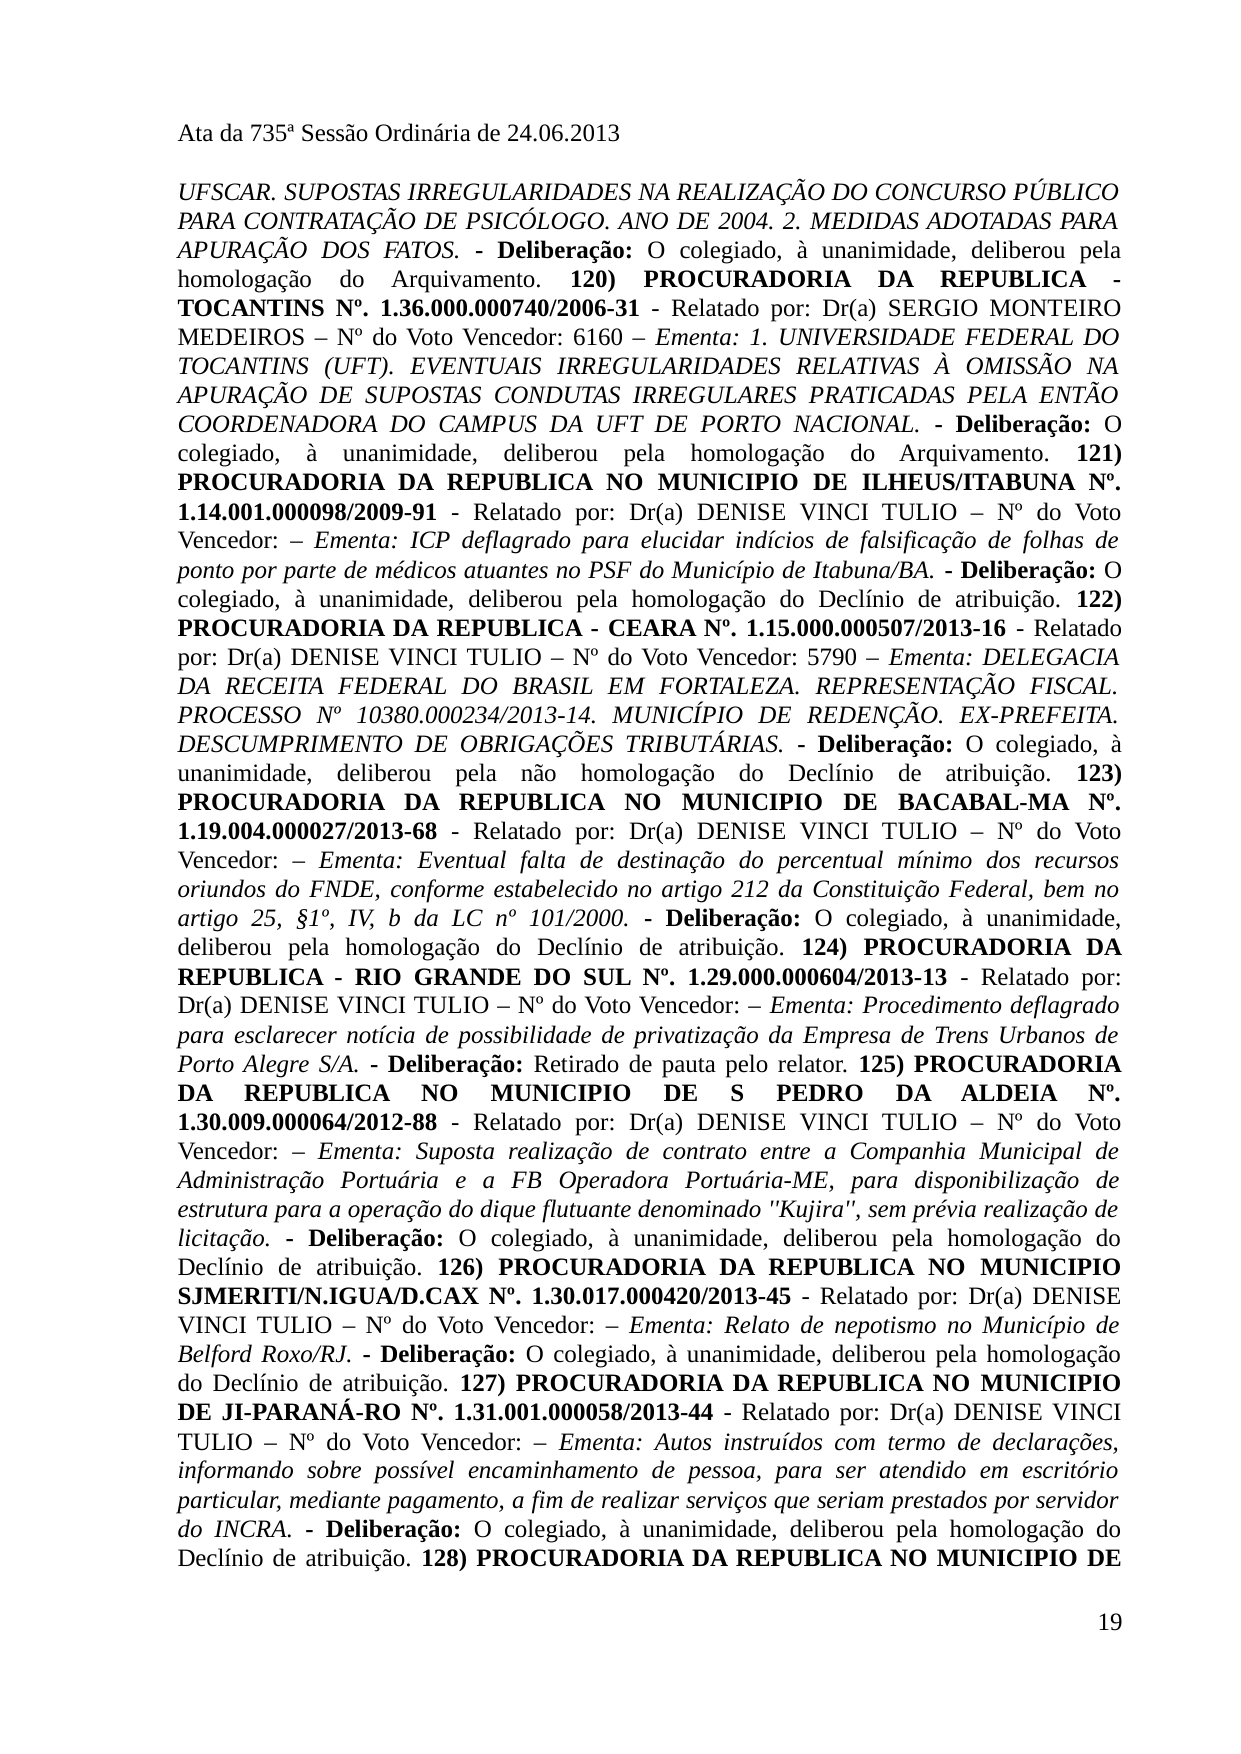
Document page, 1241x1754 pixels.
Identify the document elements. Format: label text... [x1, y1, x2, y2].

text - UFSCAR. SUPOSTAS IRREGULARIDADES NA REALIZAÇÃO DO CONCURSO PÚBLICO PARA CONTRATAÇÃO DE PSICÓLOGO. ANO DE 2004. 2. MEDIDAS ADOTADAS PARA APURAÇÃO DOS FATOS. - Deliberação: O colegiado, à unanimidade, deliberou pela homologação do Arquivamento. 120) PROCURADORIA DA REPUBLICA - TOCANTINS Nº. 1.36.000.000740/2006-31 - Relatado por: Dr(a) SERGIO MONTEIRO MEDEIROS – Nº do Voto Vencedor: 6160 – Ementa: 1. UNIVERSIDADE FEDERAL DO TOCANTINS (UFT). EVENTUAIS IRREGULARIDADES RELATIVAS À OMISSÃO NA APURAÇÃO DE SUPOSTAS CONDUTAS IRREGULARES PRATICADAS PELA ENTÃO COORDENADORA DO CAMPUS DA UFT DE PORTO NACIONAL. - Deliberação: O colegiado, à unanimidade, deliberou pela homologação do Arquivamento. 121) PROCURADORIA DA REPUBLICA NO MUNICIPIO DE ILHEUS/ITABUNA Nº. 1.14.001.000098/2009-91 - Relatado por: Dr(a) DENISE VINCI TULIO – Nº do Voto Vencedor: – Ementa: ICP deflagrado para elucidar indícios de falsificação de folhas de ponto por parte de médicos atuantes no PSF do Município de Itabuna/BA. - Deliberação: O colegiado, à unanimidade, deliberou pela homologação do Declínio de atribuição. 122) PROCURADORIA DA REPUBLICA - CEARA Nº. 1.15.000.000507/2013-16 - Relatado por: Dr(a) DENISE VINCI TULIO – Nº do Voto Vencedor: 5790 – Ementa: DELEGACIA DA RECEITA FEDERAL DO BRASIL EM FORTALEZA. REPRESENTAÇÃO FISCAL. PROCESSO Nº 10380.000234/2013-14. MUNICÍPIO DE REDENÇÃO. EX-PREFEITA. DESCUMPRIMENTO DE OBRIGAÇÕES TRIBUTÁRIAS. - Deliberação: O colegiado, à unanimidade, deliberou pela não homologação do Declínio de atribuição. 123) PROCURADORIA DA REPUBLICA NO MUNICIPIO DE BACABAL-MA Nº. 1.19.004.000027/2013-68 - Relatado por: Dr(a) DENISE VINCI TULIO – Nº do Voto Vencedor: – Ementa: Eventual falta de destinação do percentual mínimo dos recursos oriundos do FNDE, conforme estabelecido no artigo 212 da Constituição Federal, bem no artigo 25, §1º, IV, b da LC nº 101/2000. - Deliberação: O colegiado, à unanimidade, deliberou pela homologação do Declínio de atribuição. 124) PROCURADORIA DA REPUBLICA - RIO GRANDE DO SUL Nº. 1.29.000.000604/2013-13 - Relatado por: Dr(a) DENISE VINCI TULIO – Nº do Voto Vencedor: – Ementa: Procedimento deflagrado para esclarecer notícia de possibilidade de privatização da Empresa de Trens Urbanos de Porto Alegre S/A. - Deliberação: Retirado de pauta pelo relator. 125) PROCURADORIA DA REPUBLICA NO MUNICIPIO DE S PEDRO DA ALDEIA Nº. 1.30.009.000064/2012-88 - Relatado por: Dr(a) DENISE VINCI TULIO – Nº do Voto Vencedor: – Ementa: Suposta realização de contrato entre a Companhia Municipal de Administração Portuária e a FB Operadora Portuária-ME, para disponibilização de estrutura para a operação do dique flutuante denominado ''Kujira'', sem prévia realização de licitação. - Deliberação: O colegiado, à unanimidade, deliberou pela homologação do Declínio de atribuição. 126) PROCURADORIA DA REPUBLICA NO MUNICIPIO SJMERITI/N.IGUA/D.CAX Nº. 1.30.017.000420/2013-45 - Relatado por: Dr(a) DENISE VINCI TULIO – Nº do Voto Vencedor: – Ementa: Relato de nepotismo no Município de Belford Roxo/RJ. - Deliberação: O colegiado, à unanimidade, deliberou pela homologação do Declínio de atribuição. 127) PROCURADORIA DA REPUBLICA NO MUNICIPIO DE JI-PARANÁ-RO Nº. 1.31.001.000058/2013-44 - Relatado por: Dr(a) DENISE VINCI TULIO – Nº do Voto Vencedor: – Ementa: Autos instruídos com termo de declarações, informando sobre possível encaminhamento de pessoa, para ser atendido em escritório particular, mediante pagamento, a fim de realizar serviços que seriam prestados por servidor do INCRA. - Deliberação: O colegiado, à unanimidade, deliberou pela homologação do Declínio de atribuição. 128) PROCURADORIA DA REPUBLICA NO MUNICIPIO DE [177, 177, 1122, 1572]
